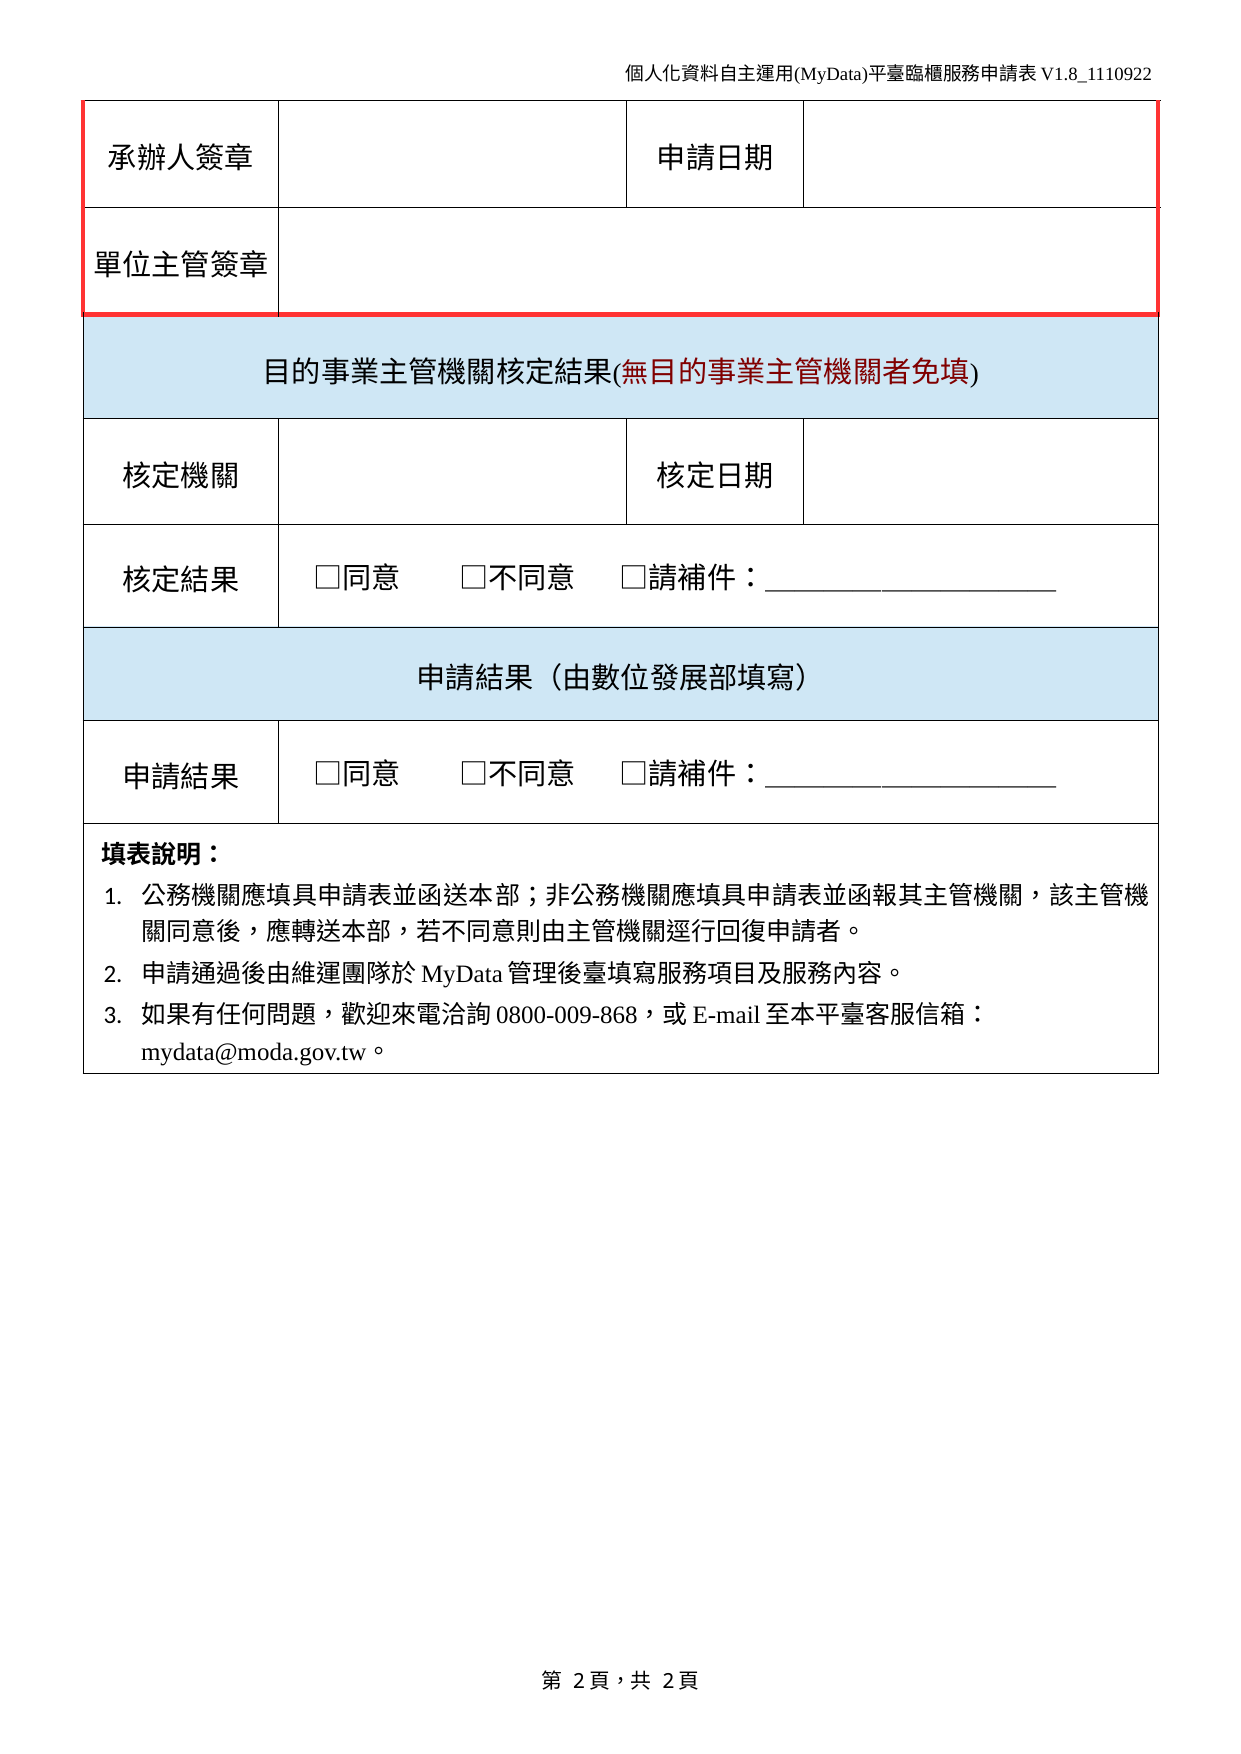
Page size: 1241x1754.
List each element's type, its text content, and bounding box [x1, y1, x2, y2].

table_header [804, 101, 1156, 206]
table_cell □同意 □不同意 □請補件：＿＿＿＿＿＿＿＿＿＿ [279, 721, 1158, 823]
table_header [279, 101, 626, 206]
table_cell [279, 419, 626, 524]
table_cell □同意 □不同意 □請補件：＿＿＿＿＿＿＿＿＿＿ [279, 525, 1158, 626]
table_header 承辦人簽章 [85, 101, 278, 206]
table_cell 目的事業主管機關核定結果(無目的事業主管機關者免填) [84, 317, 1158, 418]
table_cell 核定結果 [84, 525, 278, 626]
table_cell [279, 208, 1156, 312]
table_cell 申請結果（由數位發展部填寫） [84, 628, 1158, 720]
table_header 申請日期 [627, 101, 803, 206]
table_cell [804, 419, 1158, 524]
table_cell 申請結果 [84, 721, 278, 823]
table_cell 核定日期 [627, 419, 803, 524]
table_cell 核定機關 [84, 419, 278, 524]
table_cell 填表說明： 公務機關應填具申請表並函送本部；非公務機關應填具申請表並函報其主管機關，該主管機關同意後，應轉送本部，若不同意則由主管機關逕行回復申請者。 申請通過後由維運團隊於MyData管理後臺填寫服務項目及服務內容。 如果有任何問題，歡迎來電洽詢0800-009-868，或E-mail至本平臺客服信箱：mydata@moda.gov.tw。 [84, 824, 1158, 1073]
table_cell 單位主管簽章 [85, 208, 278, 312]
